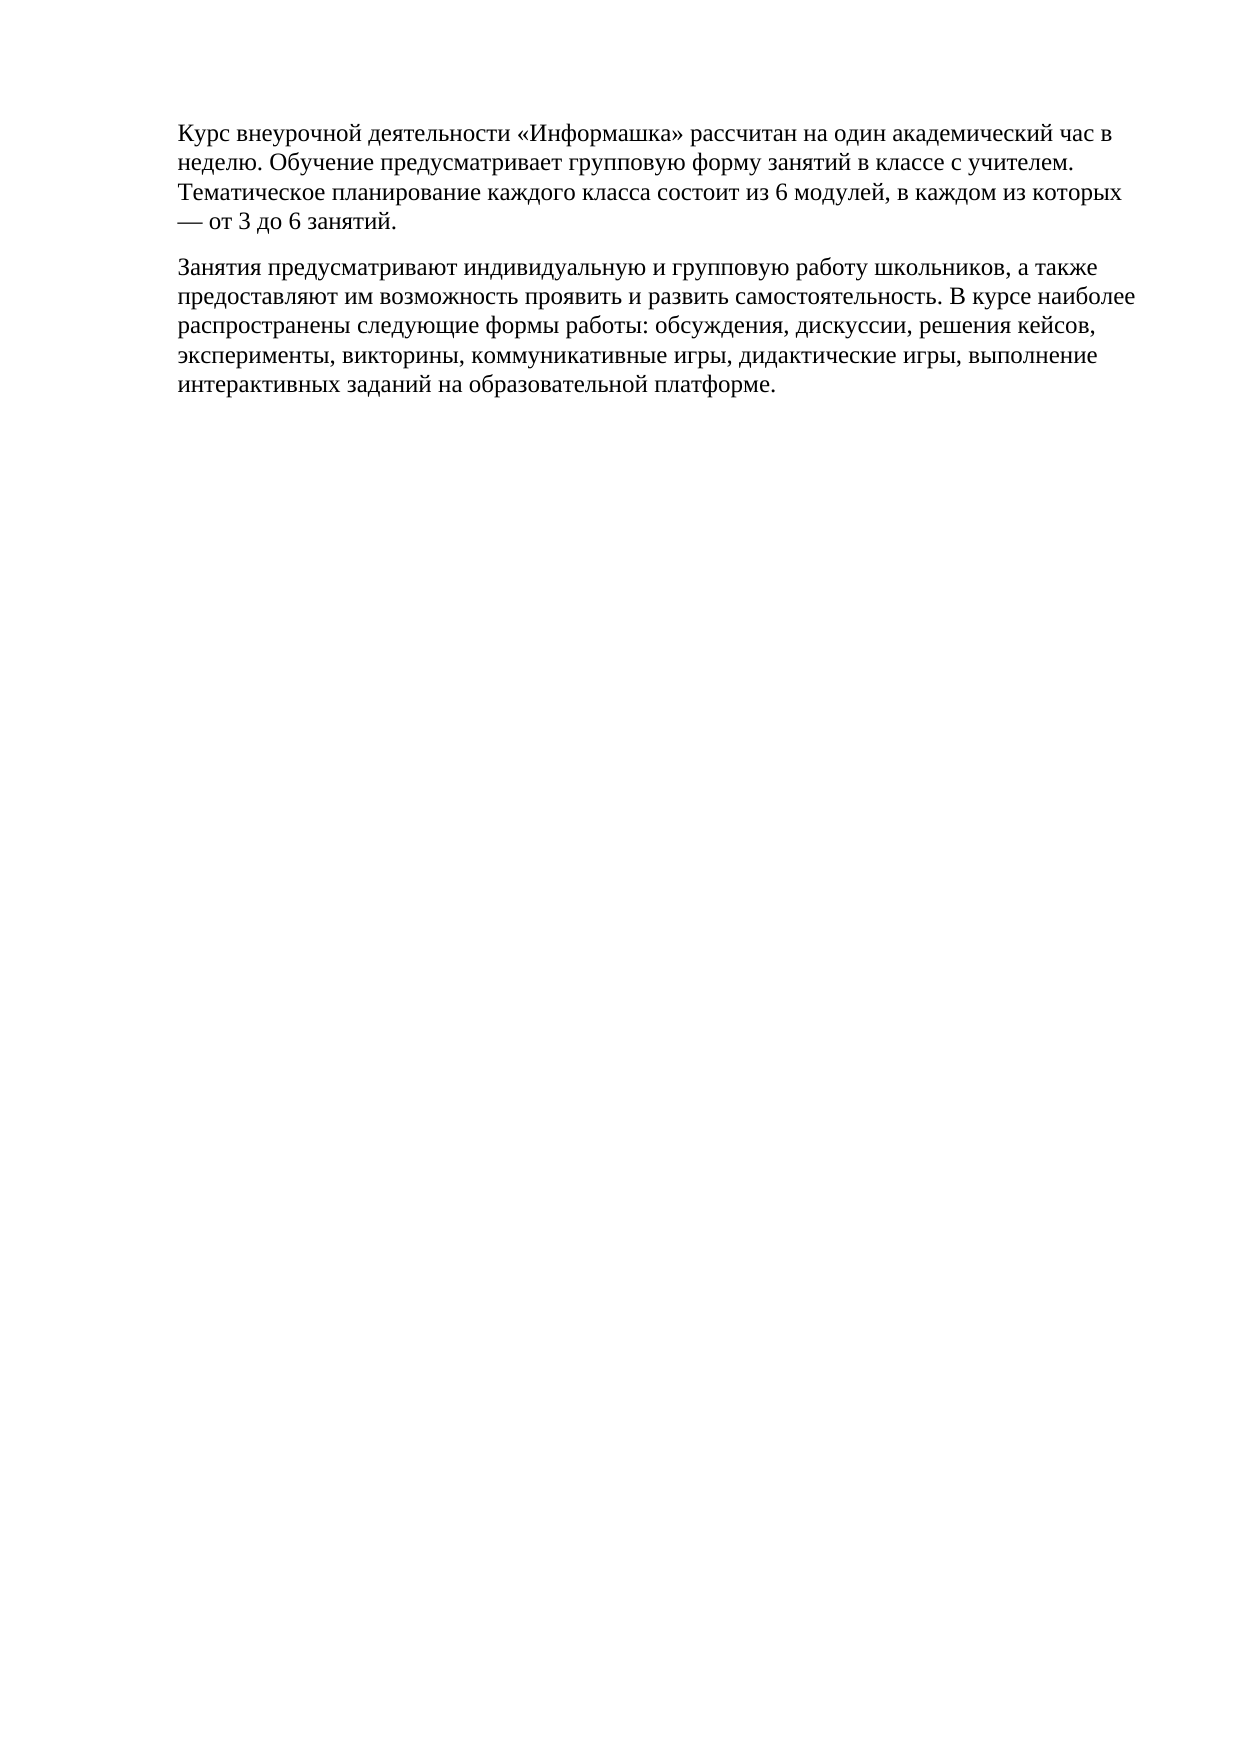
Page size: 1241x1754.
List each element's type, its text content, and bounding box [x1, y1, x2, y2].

text Курс внеурочной деятельности «Информашка» рассчитан на один академический час в неделю. Обучение предусматривает групповую форму занятий в классе с учителем. Тематическое планирование каждого класса состоит из 6 модулей, в каждом из которых — от 3 до 6 занятий. [177, 118, 1152, 235]
text Занятия предусматривают индивидуальную и групповую работу школьников, а также предоставляют им возможность проявить и развить самостоятельность. В курсе наиболее распространены следующие формы работы: обсуждения, дискуссии, решения кейсов, эксперименты, викторины, коммуникативные игры, дидактические игры, выполнение интерактивных заданий на образовательной платформе. [177, 252, 1152, 398]
